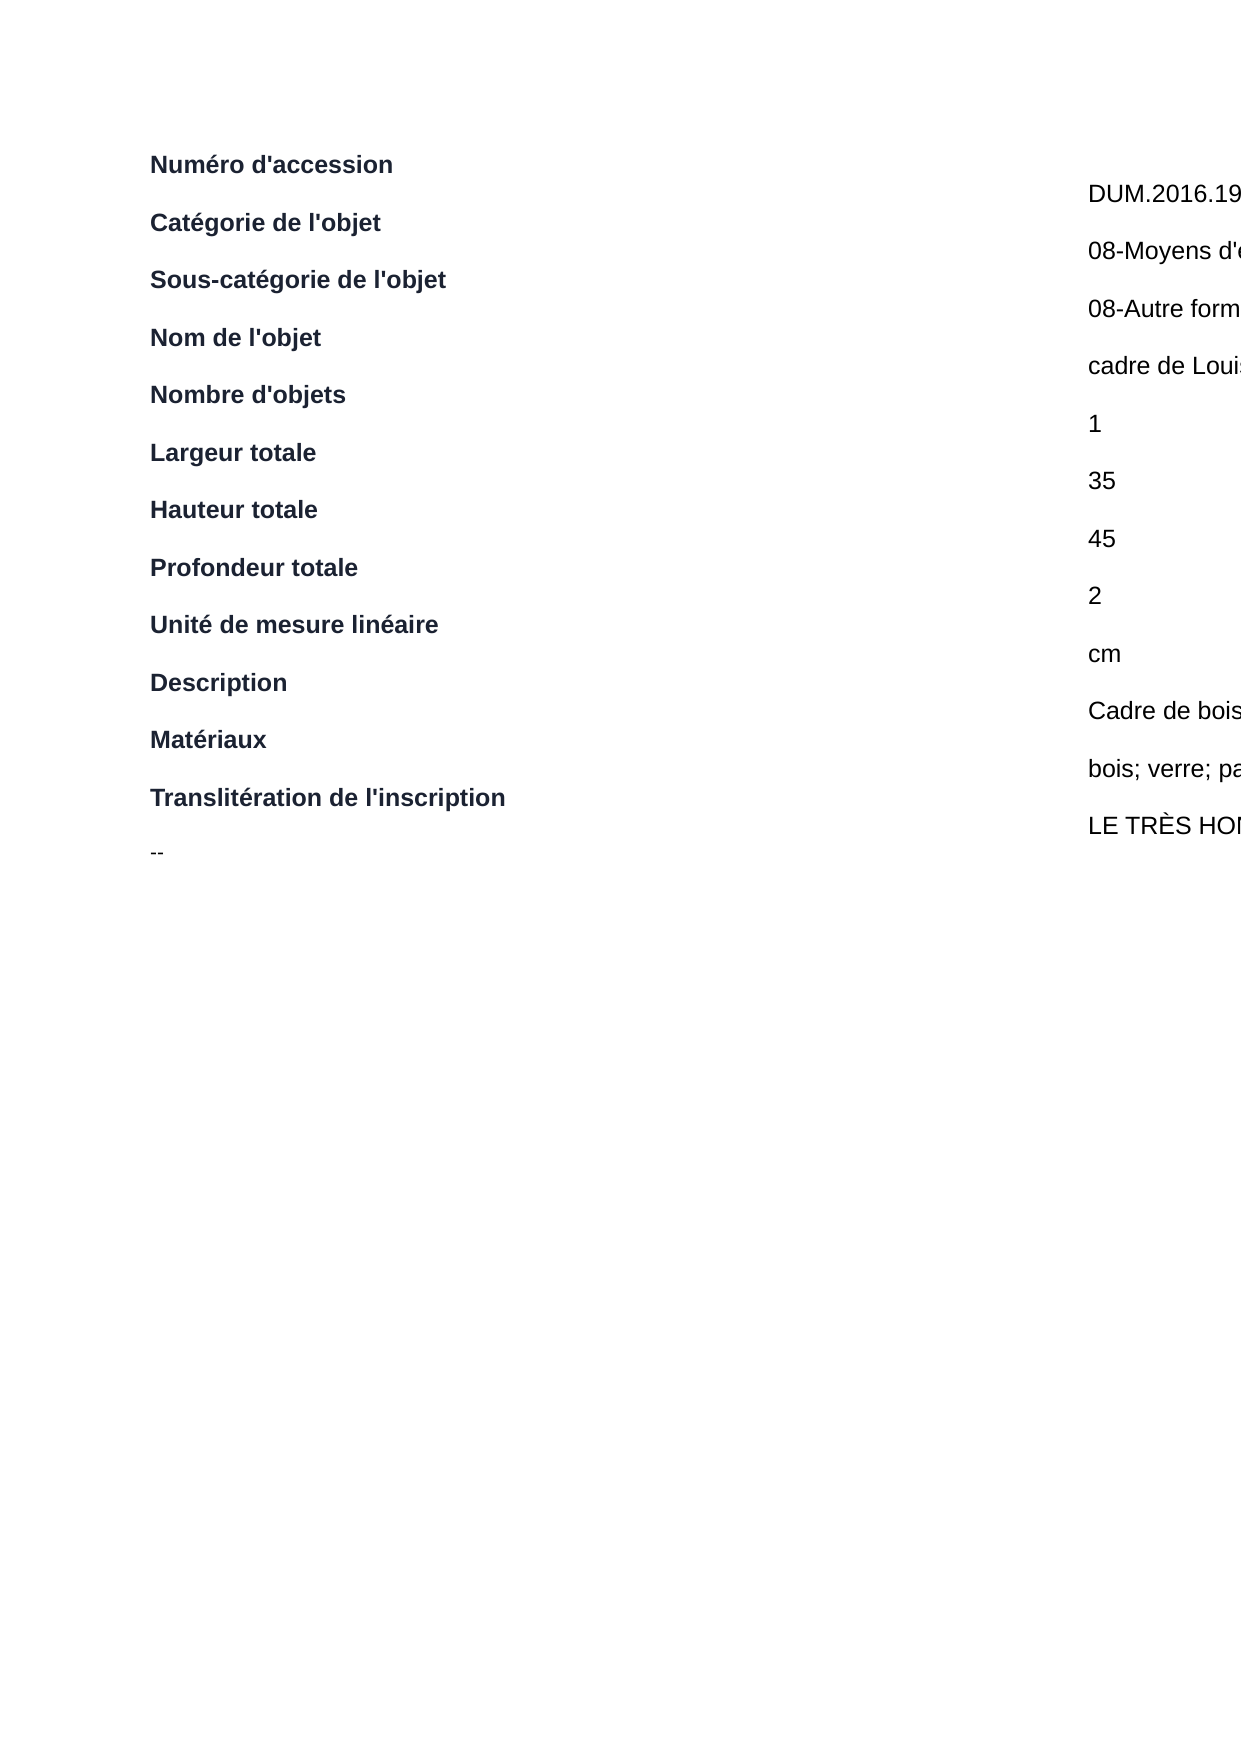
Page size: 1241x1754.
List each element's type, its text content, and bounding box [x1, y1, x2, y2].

text 08-Moyens d'expression [1088, 236, 1240, 265]
text Catégorie de l'objet [150, 207, 1090, 236]
text 35 [1088, 466, 1240, 495]
text 2 [1088, 581, 1240, 610]
text cadre de Louis St-Laurent [1088, 351, 1240, 380]
text Nombre d'objets [150, 380, 1090, 409]
text Hauteur totale [150, 495, 1090, 524]
text Cadre de bois avec une photo du premier ministre du Canada Louis St-Laurent avec son épouse. [1088, 696, 1240, 725]
text 1 [1088, 409, 1240, 437]
text cm [1088, 639, 1240, 667]
text Sous-catégorie de l'objet [150, 265, 1090, 294]
text bois; verre; papier [1088, 754, 1240, 782]
text Translitération de l'inscription [150, 782, 1090, 811]
text -- [150, 840, 1090, 864]
text LE TRÈS HONORABLE LOUIS ST-LAURENTpremier ministre du Canada, et son épouse [1088, 811, 1240, 840]
text 08-Autre forme d'art [1088, 294, 1240, 322]
text DUM.2016.19 [1088, 179, 1240, 207]
text Largeur totale [150, 437, 1090, 466]
text Matériaux [150, 725, 1090, 754]
text Profondeur totale [150, 552, 1090, 581]
text Description [150, 667, 1090, 696]
text 45 [1088, 524, 1240, 552]
text Nom de l'objet [150, 322, 1090, 351]
text Unité de mesure linéaire [150, 610, 1090, 639]
text Numéro d'accession [150, 150, 1090, 179]
